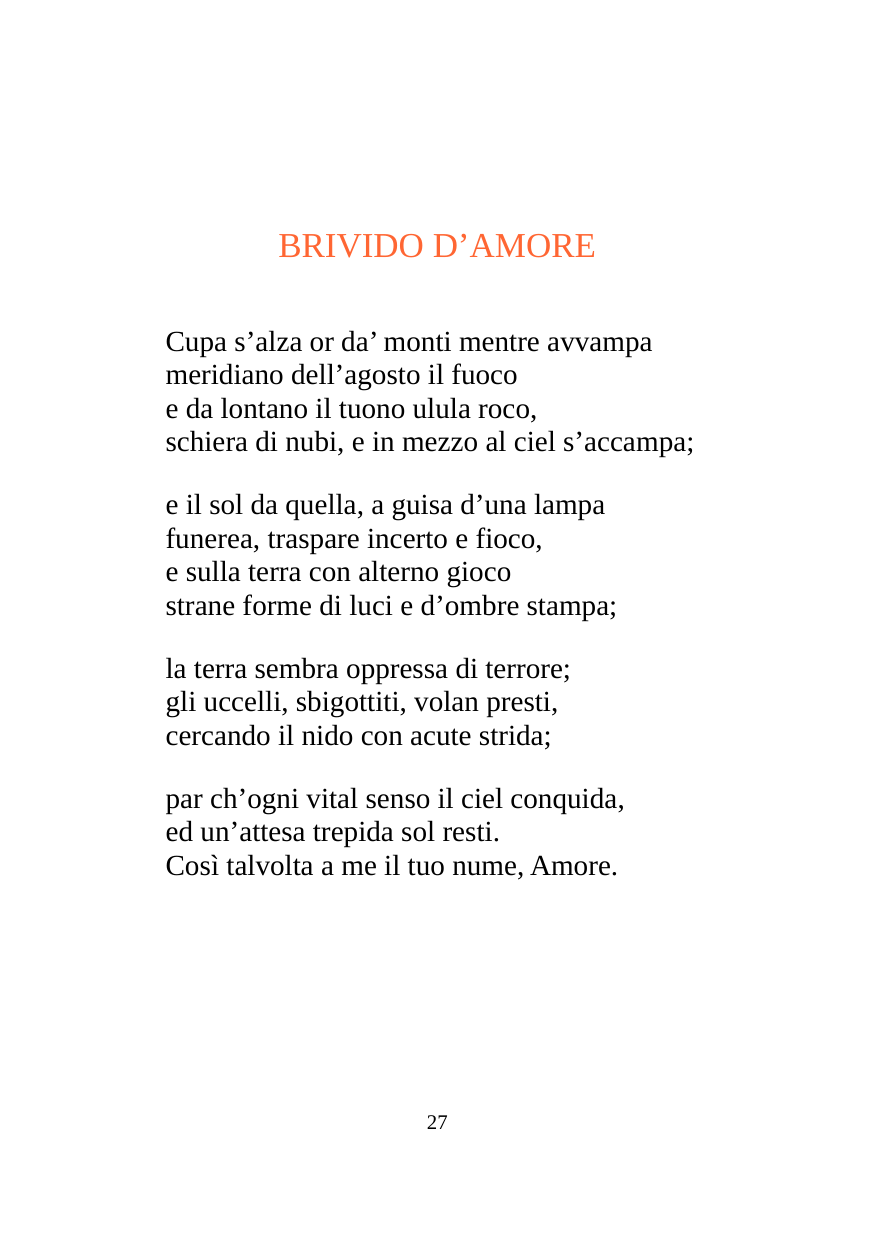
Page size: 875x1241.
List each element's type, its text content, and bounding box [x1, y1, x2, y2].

subtitle BRIVIDO D’AMORE [106, 224, 768, 264]
text la terra sembra oppressa di terrore; gli uccelli, sbigottiti, volan presti, cercando il nido con acute strida; [165, 651, 768, 752]
text Cupa s’alza or da’ monti mentre avvampa meridiano dell’agosto il fuoco e da lontano il tuono ulula roco, schiera di nubi, e in mezzo al ciel s’accampa; [165, 324, 768, 458]
text e il sol da quella, a guisa d’una lampa funerea, traspare incerto e fioco, e sulla terra con alterno gioco strane forme di luci e d’ombre stampa; [165, 487, 768, 621]
text par ch’ogni vital senso il ciel conquida, ed un’attesa trepida sol resti. Così talvolta a me il tuo nume, Amore. [165, 781, 768, 882]
